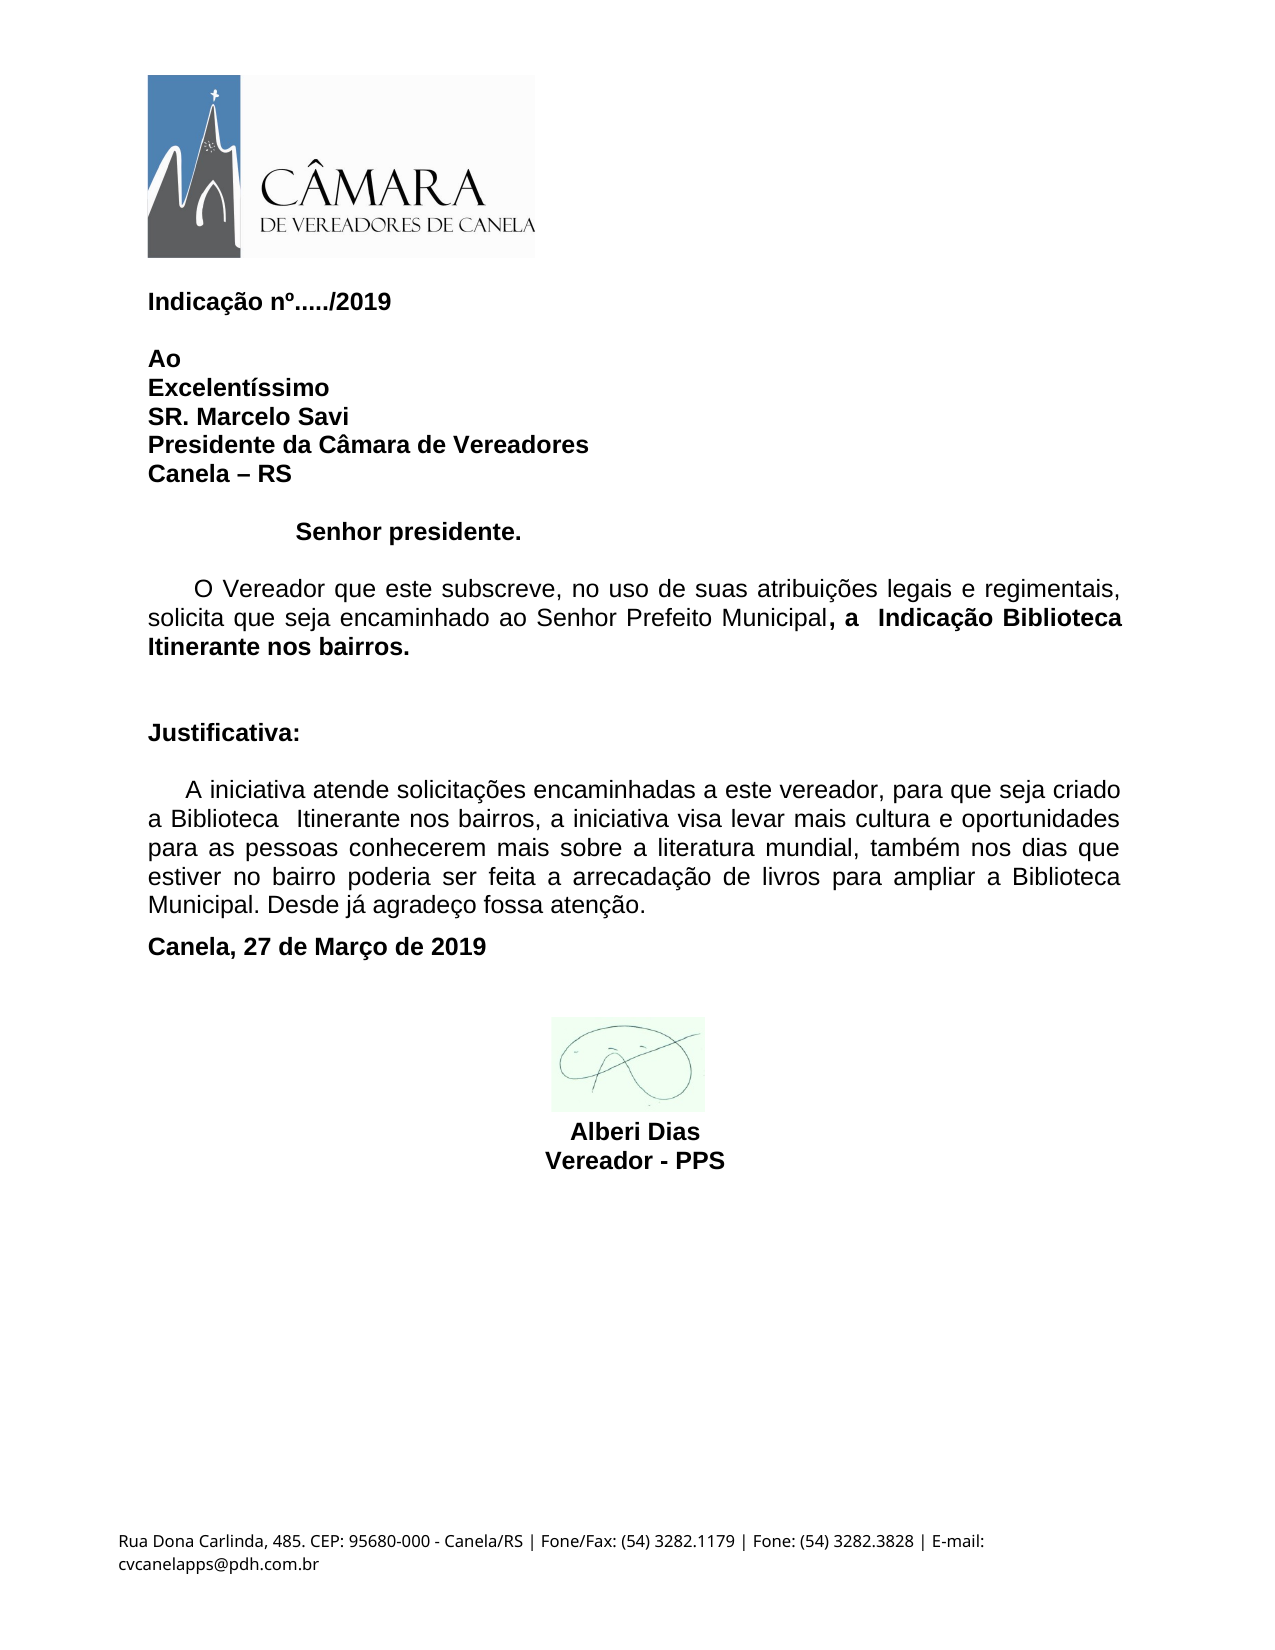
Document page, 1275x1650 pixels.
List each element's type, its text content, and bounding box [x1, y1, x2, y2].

text SR. Marcelo Savi [148, 402, 1122, 430]
text Justificativa: [148, 718, 1122, 747]
text Ao [148, 344, 1122, 373]
text Canela – RS [148, 459, 1122, 488]
text Presidente da Câmara de Vereadores [148, 430, 1122, 459]
text Vereador - PPS [148, 1146, 1122, 1174]
subtitle Indicação nº...../2019 [148, 287, 1122, 315]
picture [551, 1017, 705, 1112]
text Canela, 27 de Março de 2019 [148, 932, 1122, 960]
text Alberi Dias [148, 1117, 1122, 1146]
text A iniciativa atende solicitações encaminhadas a este vereador, para que seja criado a Biblioteca Itinerante nos bairros, a iniciativa visa levar mais cultura e oportunidades para as pessoas conhecerem mais sobre a literatura mundial, também nos dias que estiver no bairro poderia ser feita a arrecadação de livros para ampliar a Biblioteca Municipal. Desde já agradeço fossa atenção. [148, 775, 1122, 919]
text Excelentíssimo [148, 373, 1122, 402]
text Senhor presidente. [148, 517, 1122, 545]
picture [147, 75, 536, 258]
text O Vereador que este subscreve, no uso de suas atribuições legais e regimentais, solicita que seja encaminhado ao Senhor Prefeito Municipal, a Indicação Biblioteca Itinerante nos bairros. [148, 574, 1122, 660]
